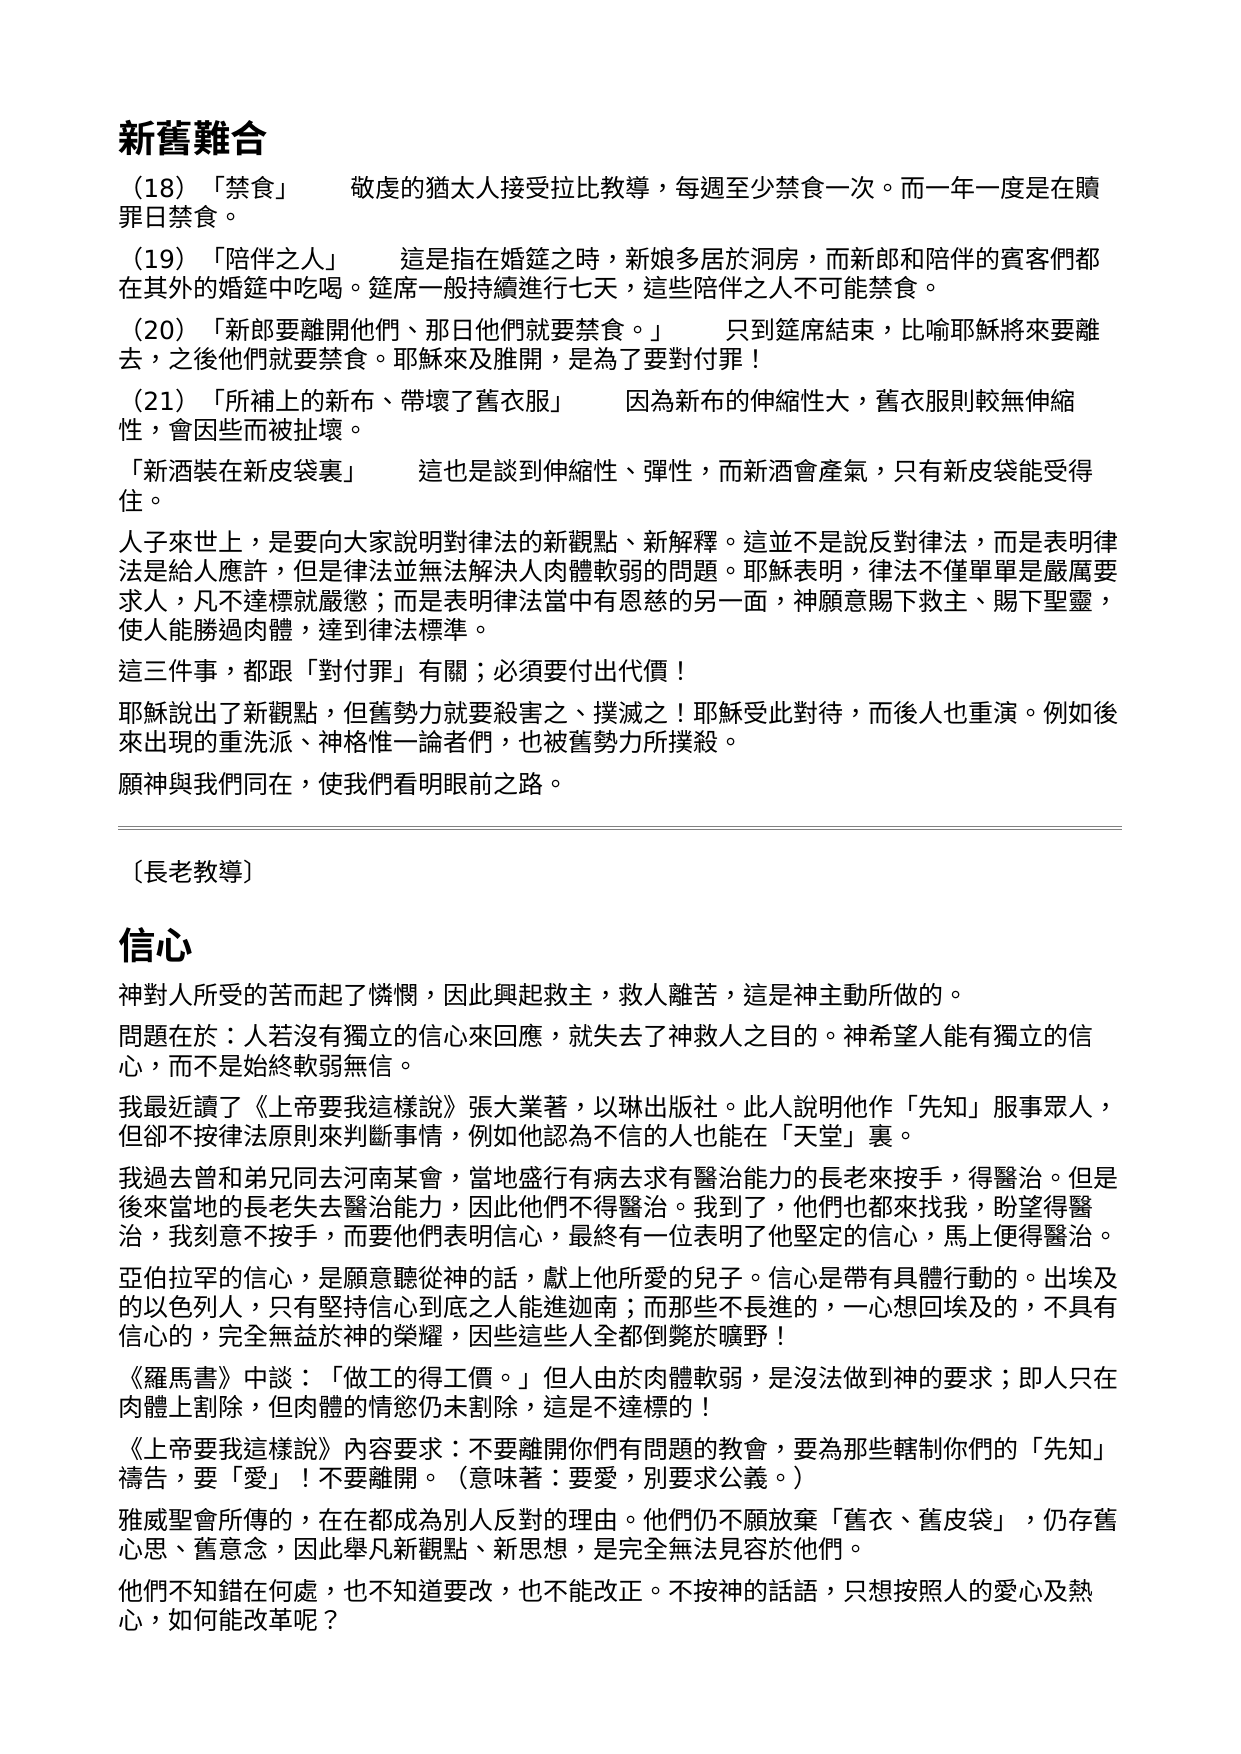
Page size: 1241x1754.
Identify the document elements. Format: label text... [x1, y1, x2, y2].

subtitle 信心 [118, 925, 1122, 968]
text （18）「禁食」 敬虔的猶太人接受拉比教導，每週至少禁食一次。而一年一度是在贖罪日禁食。 [118, 174, 1122, 233]
text （20）「新郎要離開他們、那日他們就要禁食。」 只到筵席結束，比喻耶穌將來要離去，之後他們就要禁食。耶穌來及脽開，是為了要對付罪！ [118, 316, 1122, 374]
text 雅威聖會所傳的，在在都成為別人反對的理由。他們仍不願放棄「舊衣、舊皮袋」，仍存舊心思、舊意念，因此舉凡新觀點、新思想，是完全無法見容於他們。 [118, 1506, 1122, 1564]
text 《羅馬書》中談：「做工的得工價。」但人由於肉體軟弱，是沒法做到神的要求；即人只在肉體上割除，但肉體的情慾仍未割除，這是不達標的！ [118, 1364, 1122, 1423]
text 「新酒裝在新皮袋裏」 這也是談到伸縮性、彈性，而新酒會產氣，只有新皮袋能受得住。 [118, 458, 1122, 516]
text 耶穌說出了新觀點，但舊勢力就要殺害之、撲滅之！耶穌受此對待，而後人也重演。例如後來出現的重洗派、神格惟一論者們，也被舊勢力所撲殺。 [118, 699, 1122, 758]
text 我過去曾和弟兄同去河南某會，當地盛行有病去求有醫治能力的長老來按手，得醫治。但是後來當地的長老失去醫治能力，因此他們不得醫治。我到了，他們也都來找我，盼望得醫治，我刻意不按手，而要他們表明信心，最終有一位表明了他堅定的信心，馬上便得醫治。 [118, 1164, 1122, 1252]
text 這三件事，都跟「對付罪」有關；必須要付出代價！ [118, 658, 1122, 687]
text 願神與我們同在，使我們看明眼前之路。 [118, 770, 1122, 799]
text 問題在於：人若沒有獨立的信心來回應，就失去了神救人之目的。神希望人能有獨立的信心，而不是始終軟弱無信。 [118, 1023, 1122, 1081]
text 〔長老教導〕 [118, 858, 1122, 887]
text 亞伯拉罕的信心，是願意聽從神的話，獻上他所愛的兒子。信心是帶有具體行動的。出埃及的以色列人，只有堅持信心到底之人能進迦南；而那些不長進的，一心想回埃及的，不具有信心的，完全無益於神的榮耀，因些這些人全都倒斃於曠野！ [118, 1264, 1122, 1352]
text 他們不知錯在何處，也不知道要改，也不能改正。不按神的話語，只想按照人的愛心及熱心，如何能改革呢？ [118, 1577, 1122, 1635]
text 我最近讀了《上帝要我這樣說》張大業著，以琳出版社。此人說明他作「先知」服事眾人，但卻不按律法原則來判斷事情，例如他認為不信的人也能在「天堂」裏。 [118, 1093, 1122, 1152]
text 神對人所受的苦而起了憐憫，因此興起救主，救人離苦，這是神主動所做的。 [118, 981, 1122, 1010]
text 人子來世上，是要向大家說明對律法的新觀點、新解釋。這並不是說反對律法，而是表明律法是給人應許，但是律法並無法解決人肉體軟弱的問題。耶穌表明，律法不僅單單是嚴厲要求人，凡不達標就嚴懲；而是表明律法當中有恩慈的另一面，神願意賜下救主、賜下聖靈，使人能勝過肉體，達到律法標準。 [118, 528, 1122, 645]
text （21）「所補上的新布、帶壞了舊衣服」 因為新布的伸縮性大，舊衣服則較無伸縮性，會因些而被扯壞。 [118, 387, 1122, 445]
text 《上帝要我這樣說》內容要求：不要離開你們有問題的教會，要為那些轄制你們的「先知」禱告，要「愛」！不要離開。（意味著：要愛，別要求公義。） [118, 1435, 1122, 1493]
subtitle 新舊難合 [118, 118, 1122, 162]
text （19）「陪伴之人」 這是指在婚筵之時，新娘多居於洞房，而新郎和陪伴的賓客們都在其外的婚筵中吃喝。筵席一般持續進行七天，這些陪伴之人不可能禁食。 [118, 245, 1122, 303]
